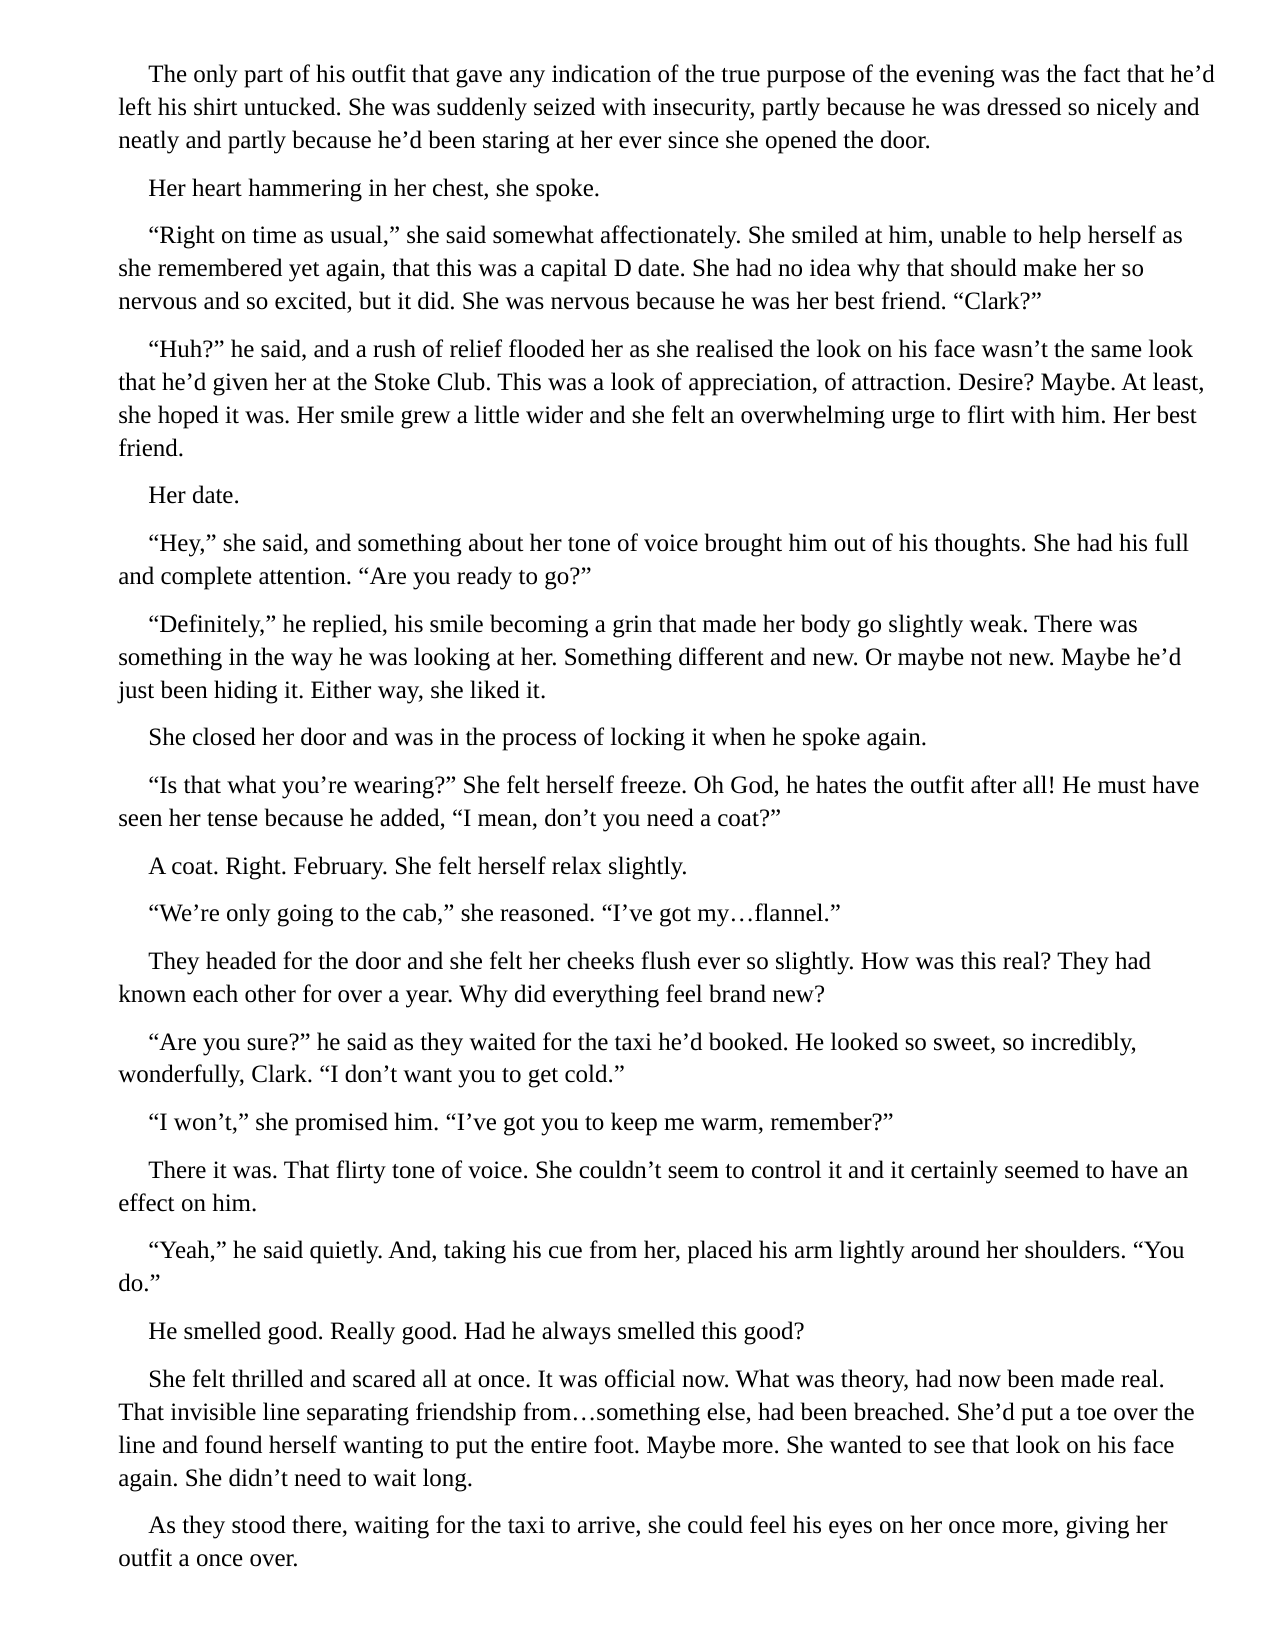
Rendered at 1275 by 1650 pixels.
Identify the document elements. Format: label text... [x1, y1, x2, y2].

text As they stood there, waiting for the taxi to arrive, she could feel his eyes on her once more, giving her outfit a once over. [118, 1510, 1216, 1572]
text The only part of his outfit that gave any indication of the true purpose of the evening was the fact that he’d left his shirt untucked. She was suddenly seized with insecurity, partly because he was dressed so nicely and neatly and partly because he’d been staring at her ever since she opened the door. [118, 59, 1216, 154]
text Her heart hammering in her chest, she spoke. [118, 173, 1216, 201]
text “We’re only going to the cab,” she reasoned. “I’ve got my…flannel.” [118, 898, 1216, 927]
text There it was. That flirty tone of voice. She couldn’t seem to control it and it certainly seemed to have an effect on him. [118, 1155, 1216, 1217]
text She felt thrilled and scared all at once. It was official now. What was theory, had now been made real. That invisible line separating friendship from…something else, had been breached. She’d put a toe over the line and found herself wanting to put the entire foot. Maybe more. She wanted to see that look on his face again. She didn’t need to wait long. [118, 1364, 1216, 1491]
text They headed for the door and she felt her cheeks flush ever so slightly. How was this real? They had known each other for over a year. Why did everything feel brand new? [118, 946, 1216, 1008]
text He smelled good. Really good. Had he always smelled this good? [118, 1316, 1216, 1345]
text Her date. [118, 481, 1216, 509]
text “I won’t,” she promised him. “I’ve got you to keep me warm, remember?” [118, 1107, 1216, 1136]
text A coat. Right. February. She felt herself relax slightly. [118, 851, 1216, 879]
text “Huh?” he said, and a rush of relief flooded her as she realised the look on his face wasn’t the same look that he’d given her at the Stoke Club. This was a look of appreciation, of attraction. Desire? Maybe. At least, she hoped it was. Her smile grew a little wider and she felt an overwhelming urge to flirt with him. Her best friend. [118, 334, 1216, 462]
text “Definitely,” he replied, his smile becoming a grin that made her body go slightly weak. There was something in the way he was looking at her. Something different and new. Or maybe not new. Maybe he’d just been hiding it. Either way, she liked it. [118, 609, 1216, 704]
text “Hey,” she said, and something about her tone of voice brought him out of his thoughts. She had his full and complete attention. “Are you ready to go?” [118, 528, 1216, 590]
text She closed her door and was in the process of locking it when he spoke again. [118, 722, 1216, 751]
text “Is that what you’re wearing?” She felt herself freeze. Oh God, he hates the outfit after all! He must have seen her tense because he added, “I mean, don’t you need a coat?” [118, 770, 1216, 832]
text “Are you sure?” he said as they waited for the taxi he’d booked. He looked so sweet, so incredibly, wonderfully, Clark. “I don’t want you to get cold.” [118, 1027, 1216, 1088]
text “Right on time as usual,” she said somewhat affectionately. She smiled at him, unable to help herself as she remembered yet again, that this was a capital D date. She had no idea why that should make her so nervous and so excited, but it did. She was nervous because he was her best friend. “Clark?” [118, 220, 1216, 315]
text “Yeah,” he said quietly. And, taking his cue from her, placed his arm lightly around her shoulders. “You do.” [118, 1235, 1216, 1297]
